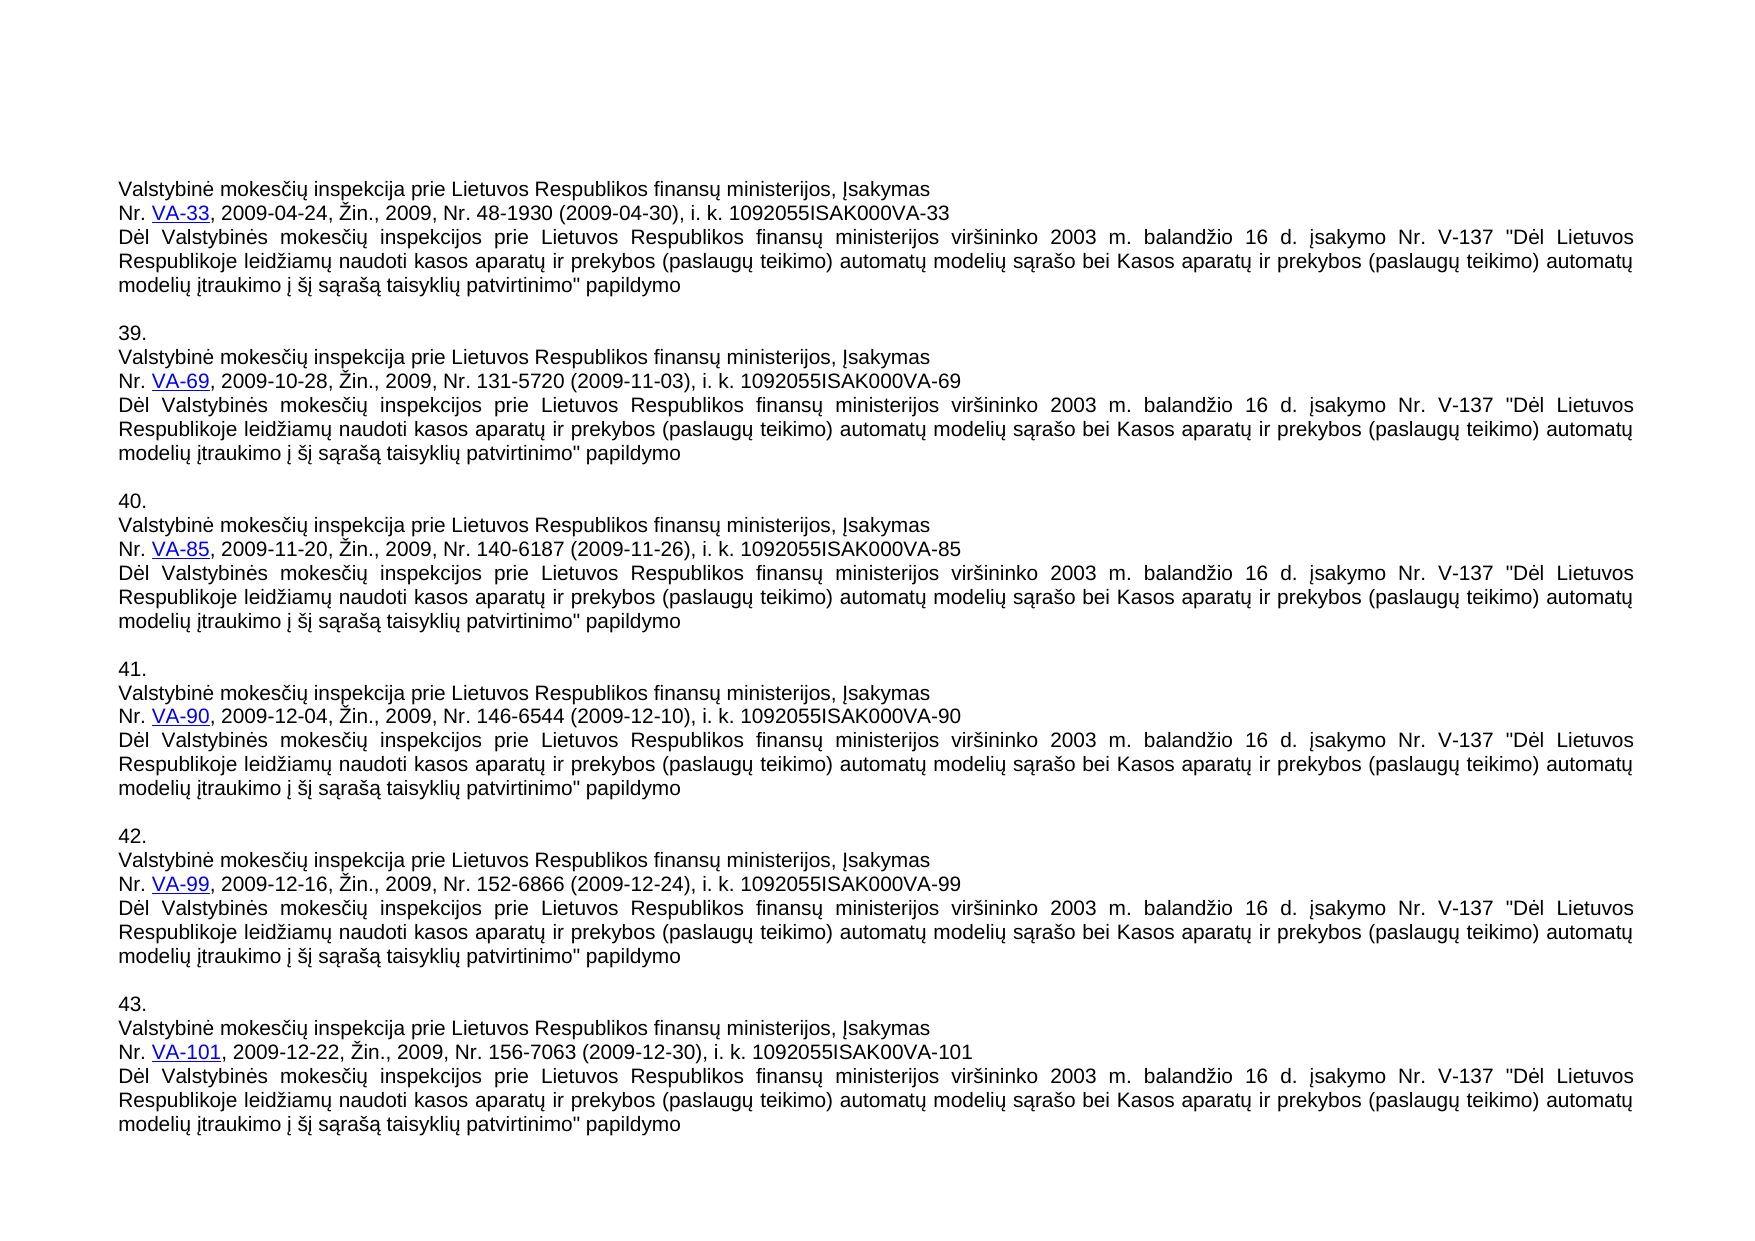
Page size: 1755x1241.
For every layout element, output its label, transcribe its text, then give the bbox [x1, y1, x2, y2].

text Valstybinė mokesčių inspekcija prie Lietuvos Respublikos finansų ministerijos, Įsakymas [118, 848, 1636, 872]
text Valstybinė mokesčių inspekcija prie Lietuvos Respublikos finansų ministerijos, Įsakymas [118, 513, 1636, 537]
text Dėl Valstybinės mokesčių inspekcijos prie Lietuvos Respublikos finansų ministerijos viršininko 2003 m. balandžio 16 d. įsakymo Nr. V-137 "Dėl Lietuvos Respublikoje leidžiamų naudoti kasos aparatų ir prekybos (paslaugų teikimo) automatų modelių sąrašo bei Kasos aparatų ir prekybos (paslaugų teikimo) automatų modelių įtraukimo į šį sąrašą taisyklių patvirtinimo" papildymo [118, 561, 1636, 632]
text Dėl Valstybinės mokesčių inspekcijos prie Lietuvos Respublikos finansų ministerijos viršininko 2003 m. balandžio 16 d. įsakymo Nr. V-137 "Dėl Lietuvos Respublikoje leidžiamų naudoti kasos aparatų ir prekybos (paslaugų teikimo) automatų modelių sąrašo bei Kasos aparatų ir prekybos (paslaugų teikimo) automatų modelių įtraukimo į šį sąrašą taisyklių patvirtinimo" papildymo [118, 393, 1636, 465]
text 39. [118, 321, 1636, 345]
text 43. [118, 992, 1636, 1016]
text Dėl Valstybinės mokesčių inspekcijos prie Lietuvos Respublikos finansų ministerijos viršininko 2003 m. balandžio 16 d. įsakymo Nr. V-137 "Dėl Lietuvos Respublikoje leidžiamų naudoti kasos aparatų ir prekybos (paslaugų teikimo) automatų modelių sąrašo bei Kasos aparatų ir prekybos (paslaugų teikimo) automatų modelių įtraukimo į šį sąrašą taisyklių patvirtinimo" papildymo [118, 896, 1636, 968]
text Dėl Valstybinės mokesčių inspekcijos prie Lietuvos Respublikos finansų ministerijos viršininko 2003 m. balandžio 16 d. įsakymo Nr. V-137 "Dėl Lietuvos Respublikoje leidžiamų naudoti kasos aparatų ir prekybos (paslaugų teikimo) automatų modelių sąrašo bei Kasos aparatų ir prekybos (paslaugų teikimo) automatų modelių įtraukimo į šį sąrašą taisyklių patvirtinimo" papildymo [118, 225, 1636, 297]
text Dėl Valstybinės mokesčių inspekcijos prie Lietuvos Respublikos finansų ministerijos viršininko 2003 m. balandžio 16 d. įsakymo Nr. V-137 "Dėl Lietuvos Respublikoje leidžiamų naudoti kasos aparatų ir prekybos (paslaugų teikimo) automatų modelių sąrašo bei Kasos aparatų ir prekybos (paslaugų teikimo) automatų modelių įtraukimo į šį sąrašą taisyklių patvirtinimo" papildymo [118, 1064, 1636, 1136]
text Nr. VA-33, 2009-04-24, Žin., 2009, Nr. 48-1930 (2009-04-30), i. k. 1092055ISAK000VA-33 [118, 201, 1636, 225]
text 42. [118, 824, 1636, 848]
text Valstybinė mokesčių inspekcija prie Lietuvos Respublikos finansų ministerijos, Įsakymas [118, 680, 1636, 704]
text Nr. VA-90, 2009-12-04, Žin., 2009, Nr. 146-6544 (2009-12-10), i. k. 1092055ISAK000VA-90 [118, 704, 1636, 728]
text Nr. VA-101, 2009-12-22, Žin., 2009, Nr. 156-7063 (2009-12-30), i. k. 1092055ISAK00VA-101 [118, 1040, 1636, 1064]
text Valstybinė mokesčių inspekcija prie Lietuvos Respublikos finansų ministerijos, Įsakymas [118, 1016, 1636, 1040]
text Nr. VA-85, 2009-11-20, Žin., 2009, Nr. 140-6187 (2009-11-26), i. k. 1092055ISAK000VA-85 [118, 537, 1636, 561]
text 41. [118, 656, 1636, 680]
text 40. [118, 489, 1636, 513]
text Nr. VA-69, 2009-10-28, Žin., 2009, Nr. 131-5720 (2009-11-03), i. k. 1092055ISAK000VA-69 [118, 369, 1636, 393]
text Nr. VA-99, 2009-12-16, Žin., 2009, Nr. 152-6866 (2009-12-24), i. k. 1092055ISAK000VA-99 [118, 872, 1636, 896]
text Valstybinė mokesčių inspekcija prie Lietuvos Respublikos finansų ministerijos, Įsakymas [118, 345, 1636, 369]
text Dėl Valstybinės mokesčių inspekcijos prie Lietuvos Respublikos finansų ministerijos viršininko 2003 m. balandžio 16 d. įsakymo Nr. V-137 "Dėl Lietuvos Respublikoje leidžiamų naudoti kasos aparatų ir prekybos (paslaugų teikimo) automatų modelių sąrašo bei Kasos aparatų ir prekybos (paslaugų teikimo) automatų modelių įtraukimo į šį sąrašą taisyklių patvirtinimo" papildymo [118, 728, 1636, 800]
text Valstybinė mokesčių inspekcija prie Lietuvos Respublikos finansų ministerijos, Įsakymas [118, 177, 1636, 201]
